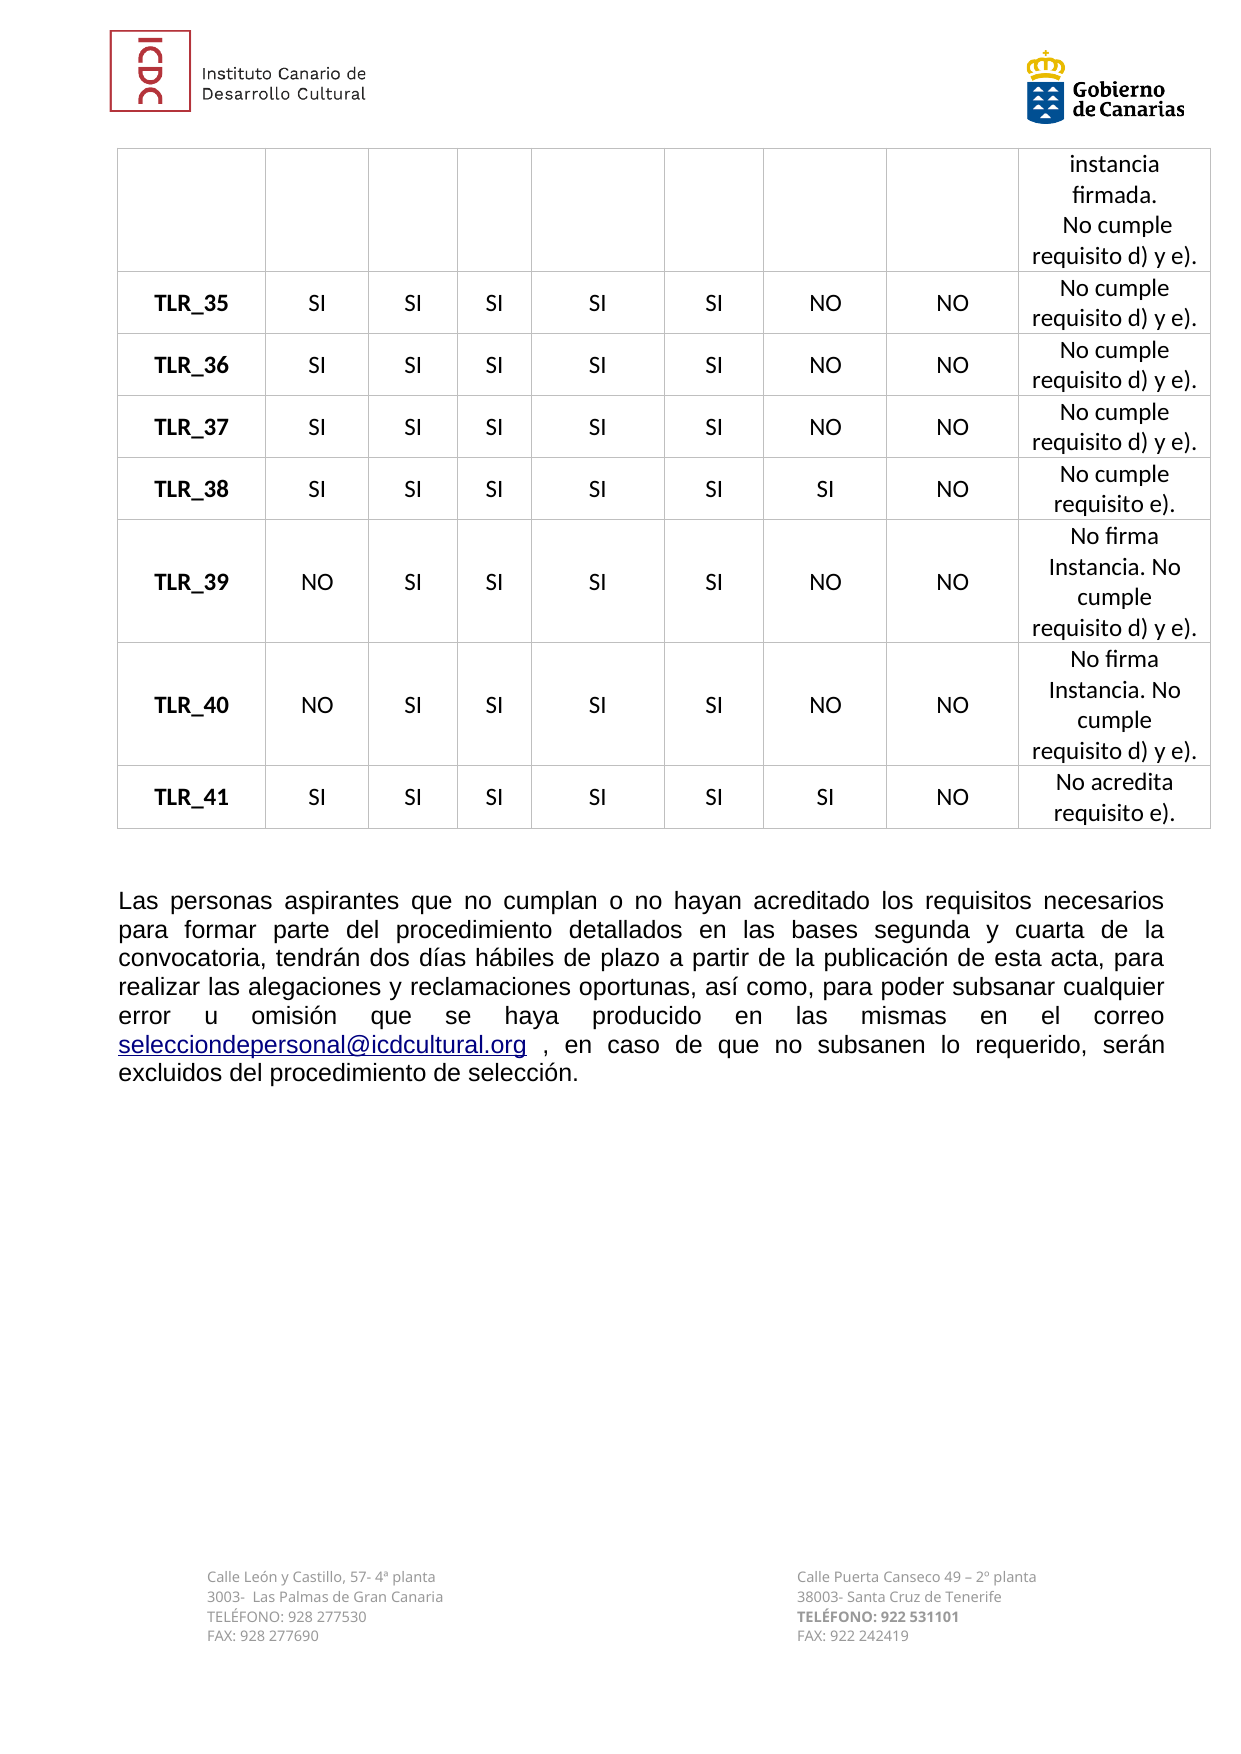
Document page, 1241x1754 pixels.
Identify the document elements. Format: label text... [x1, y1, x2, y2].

table_cell SI [764, 766, 886, 827]
table_cell SI [458, 334, 531, 395]
table_cell SI [266, 334, 368, 395]
table_cell SI [665, 396, 763, 457]
table_cell NO [887, 396, 1018, 457]
table_cell SI [266, 272, 368, 333]
table_cell NO [887, 334, 1018, 395]
table_cell NO [266, 520, 368, 642]
table_cell SI [665, 272, 763, 333]
table_cell SI [266, 396, 368, 457]
table_cell NO [887, 520, 1018, 642]
table_cell No acredita requisito e). [1019, 766, 1210, 827]
table_cell SI [266, 458, 368, 519]
text Las personas aspirantes que no cumplan o no hayan acreditado los requisitos necesarios para formar parte del procedimiento detallados en las bases segunda y cuarta de la convocatoria, tendrán dos días hábiles de plazo a partir de la publicación de esta acta, para realizar las alegaciones y reclamaciones oportunas, así como, para poder subsanar cualquier error u omisión que se haya producido en las mismas en el correo selecciondepersonal@icdcultural.org , en caso de que no subsanen lo requerido, serán excluidos del procedimiento de selección. [118, 886, 1167, 1087]
table_cell [458, 149, 531, 271]
table_cell SI [458, 766, 531, 827]
table_cell NO [266, 643, 368, 765]
table_cell NO [764, 520, 886, 642]
table_cell SI [369, 520, 457, 642]
table_cell SI [369, 766, 457, 827]
table_cell SI [369, 458, 457, 519]
table_cell SI [458, 520, 531, 642]
table_cell SI [665, 334, 763, 395]
table_cell SI [665, 520, 763, 642]
table_cell No cumple requisito e). [1019, 458, 1210, 519]
table_cell SI [532, 334, 664, 395]
table_cell [665, 149, 763, 271]
table_cell SI [764, 458, 886, 519]
table_cell SI [458, 396, 531, 457]
table_cell SI [665, 766, 763, 827]
table_cell No cumple requisito d) y e). [1019, 334, 1210, 395]
table_cell TLR_38 [118, 458, 265, 519]
table_cell SI [665, 458, 763, 519]
table_cell [118, 149, 265, 271]
table_cell NO [764, 396, 886, 457]
table_cell No cumple requisito d) y e). [1019, 272, 1210, 333]
table_cell SI [532, 520, 664, 642]
table_cell NO [764, 334, 886, 395]
table_cell instancia firmada. No cumple requisito d) y e). [1019, 149, 1210, 271]
table_cell SI [369, 396, 457, 457]
table_cell [266, 149, 368, 271]
table_cell SI [665, 643, 763, 765]
table_cell SI [532, 396, 664, 457]
table_cell NO [764, 643, 886, 765]
table_cell NO [887, 272, 1018, 333]
table_cell SI [369, 272, 457, 333]
table_cell SI [458, 643, 531, 765]
table_cell TLR_35 [118, 272, 265, 333]
table_cell No cumple requisito d) y e). [1019, 396, 1210, 457]
table_cell SI [266, 766, 368, 827]
table_cell TLR_37 [118, 396, 265, 457]
table_cell [887, 149, 1018, 271]
table_cell NO [887, 766, 1018, 827]
table_cell NO [887, 458, 1018, 519]
table_cell NO [764, 272, 886, 333]
table_cell TLR_40 [118, 643, 265, 765]
table_cell [764, 149, 886, 271]
table_cell [369, 149, 457, 271]
table_cell SI [369, 334, 457, 395]
table_cell No firma Instancia. No cumple requisito d) y e). [1019, 643, 1210, 765]
table_cell SI [532, 766, 664, 827]
table_cell SI [532, 458, 664, 519]
table_cell TLR_39 [118, 520, 265, 642]
table_cell SI [458, 458, 531, 519]
table_cell [532, 149, 664, 271]
table_cell SI [532, 272, 664, 333]
table_cell NO [887, 643, 1018, 765]
table_cell TLR_36 [118, 334, 265, 395]
table_cell No firma Instancia. No cumple requisito d) y e). [1019, 520, 1210, 642]
table_cell TLR_41 [118, 766, 265, 827]
table_cell SI [458, 272, 531, 333]
table_cell SI [532, 643, 664, 765]
table_cell SI [369, 643, 457, 765]
